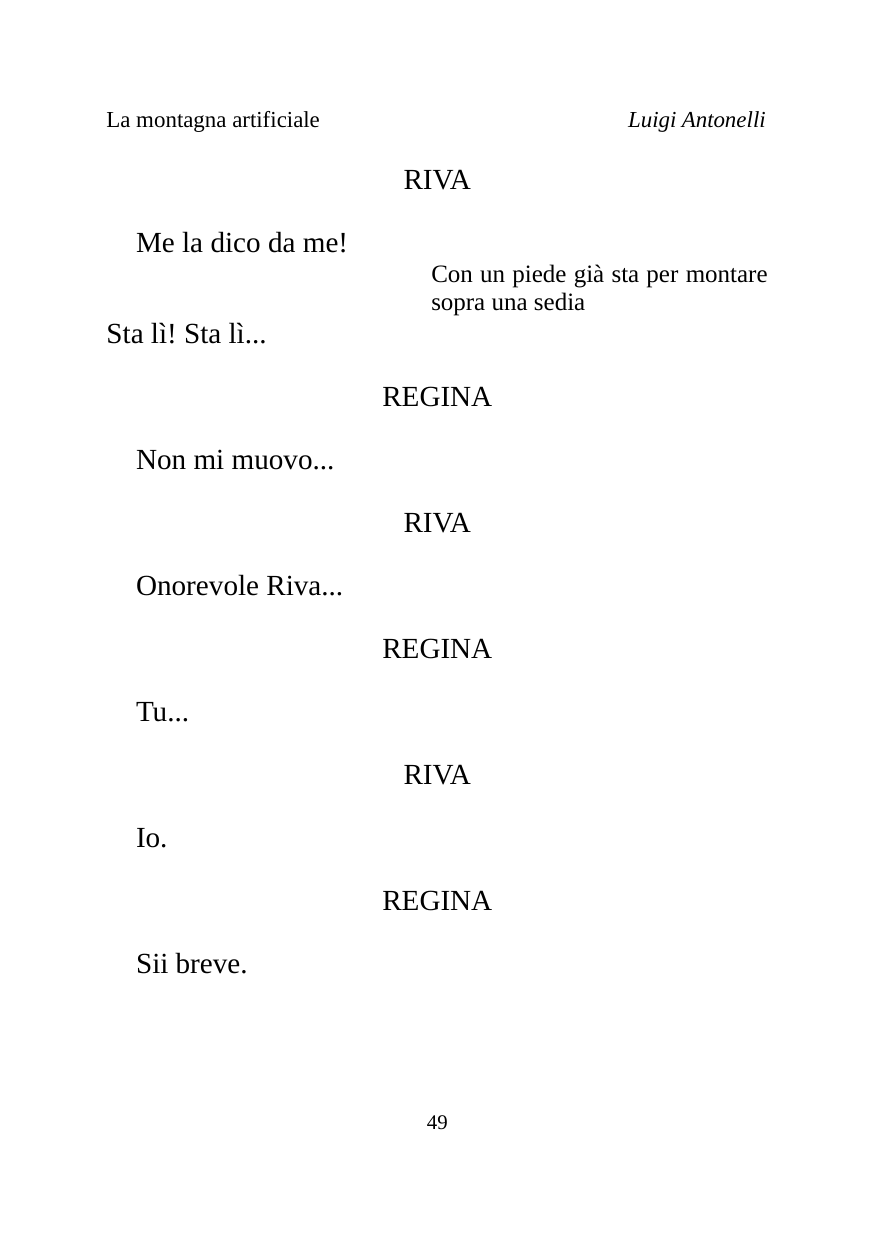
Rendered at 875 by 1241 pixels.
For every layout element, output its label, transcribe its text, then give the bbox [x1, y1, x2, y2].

text Non mi muovo... [106, 442, 768, 476]
text REGINA [106, 883, 768, 917]
text REGINA [106, 379, 768, 413]
text Me la dico da me! [106, 225, 768, 259]
text Io. [106, 820, 768, 854]
text Sta lì! Sta lì... [106, 316, 768, 350]
text Con un piede già sta per montare sopra una sedia [431, 259, 768, 316]
text REGINA [106, 631, 768, 665]
text Tu... [106, 694, 768, 728]
text RIVA [106, 505, 768, 539]
text RIVA [106, 162, 768, 196]
text Onorevole Riva... [106, 568, 768, 602]
text RIVA [106, 757, 768, 791]
text Sii breve. [106, 946, 768, 980]
